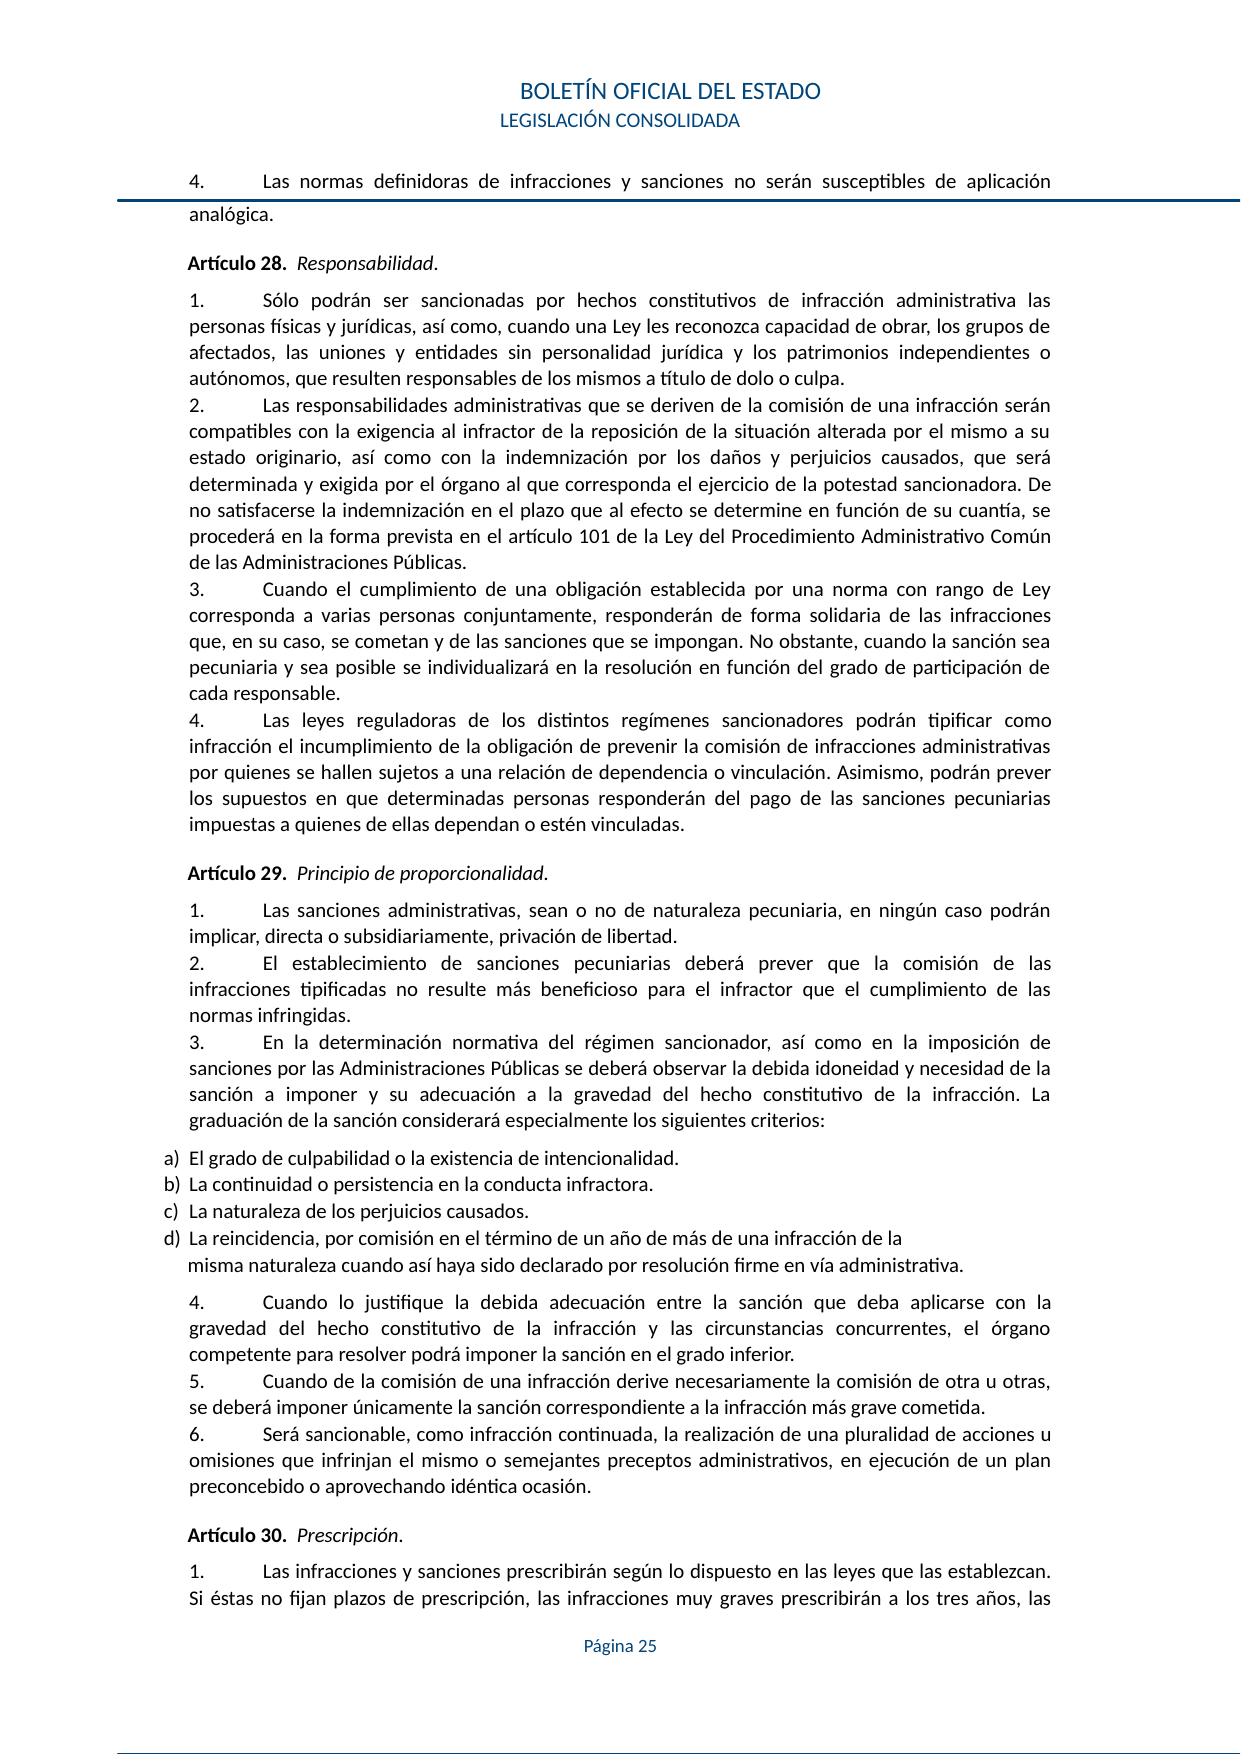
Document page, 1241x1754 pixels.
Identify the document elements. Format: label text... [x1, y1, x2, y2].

list Las leyes reguladoras de los distintos regímenes sancionadores podrán tipificar como infracción el incumplimiento de la obligación de prevenir la comisión de infracciones administrativas por quienes se hallen sujetos a una relación de dependencia o vinculación. Asimismo, podrán prever los supuestos en que determinadas personas responderán del pago de las sanciones pecuniarias impuestas a quienes de ellas dependan o estén vinculadas. [189, 707, 1053, 837]
text misma naturaleza cuando así haya sido declarado por resolución firme en vía administrativa. [187, 1252, 1053, 1278]
list La naturaleza de los perjuicios causados. [163, 1198, 1053, 1224]
list analógica. [189, 202, 1053, 227]
list La continuidad o persistencia en la conducta infractora. [163, 1172, 1053, 1197]
list El grado de culpabilidad o la existencia de intencionalidad. [163, 1145, 1053, 1170]
text Artículo 30. Prescripción. [187, 1522, 1152, 1548]
list La reincidencia, por comisión en el término de un año de más de una infracción de la [163, 1225, 1053, 1250]
list Las responsabilidades administrativas que se deriven de la comisión de una infracción serán compatibles con la exigencia al infractor de la reposición de la situación alterada por el mismo a su estado originario, así como con la indemnización por los daños y perjuicios causados, que será determinada y exigida por el órgano al que corresponda el ejercicio de la potestad sancionadora. De no satisfacerse la indemnización en el plazo que al efecto se determine en función de su cuantía, se procederá en la forma prevista en el artículo 101 de la Ley del Procedimiento Administrativo Común de las Administraciones Públicas. [189, 392, 1053, 574]
list Será sancionable, como infracción continuada, la realización de una pluralidad de acciones u omisiones que infrinjan el mismo o semejantes preceptos administrativos, en ejecución de un plan preconcebido o aprovechando idéntica ocasión. [189, 1421, 1053, 1499]
list Cuando lo justifique la debida adecuación entre la sanción que deba aplicarse con la gravedad del hecho constitutivo de la infracción y las circunstancias concurrentes, el órgano competente para resolver podrá imponer la sanción en el grado inferior. [189, 1289, 1053, 1367]
list Las normas definidoras de infracciones y sanciones no serán susceptibles de aplicación [189, 168, 1053, 199]
text Artículo 28. Responsabilidad. [187, 250, 1053, 276]
list Las sanciones administrativas, sean o no de naturaleza pecuniaria, en ningún caso podrán implicar, directa o subsidiariamente, privación de libertad. [189, 897, 1053, 949]
list Cuando de la comisión de una infracción derive necesariamente la comisión de otra u otras, se deberá imponer únicamente la sanción correspondiente a la infracción más grave cometida. [189, 1368, 1053, 1420]
text Artículo 29. Principio de proporcionalidad. [187, 860, 1053, 886]
list Las infracciones y sanciones prescribirán según lo dispuesto en las leyes que las establezcan. Si éstas no fijan plazos de prescripción, las infracciones muy graves prescribirán a los tres años, las [189, 1559, 1053, 1610]
list En la determinación normativa del régimen sancionador, así como en la imposición de sanciones por las Administraciones Públicas se deberá observar la debida idoneidad y necesidad de la sanción a imponer y su adecuación a la gravedad del hecho constitutivo de la infracción. La graduación de la sanción considerará especialmente los siguientes criterios: [189, 1029, 1053, 1133]
list El establecimiento de sanciones pecuniarias deberá prever que la comisión de las infracciones tipificadas no resulte más beneficioso para el infractor que el cumplimiento de las normas infringidas. [189, 950, 1053, 1028]
list Sólo podrán ser sancionadas por hechos constitutivos de infracción administrativa las personas físicas y jurídicas, así como, cuando una Ley les reconozca capacidad de obrar, los grupos de afectados, las uniones y entidades sin personalidad jurídica y los patrimonios independientes o autónomos, que resulten responsables de los mismos a título de dolo o culpa. [189, 287, 1053, 391]
list Cuando el cumplimiento de una obligación establecida por una norma con rango de Ley corresponda a varias personas conjuntamente, responderán de forma solidaria de las infracciones que, en su caso, se cometan y de las sanciones que se impongan. No obstante, cuando la sanción sea pecuniaria y sea posible se individualizará en la resolución en función del grado de participación de cada responsable. [189, 576, 1053, 706]
